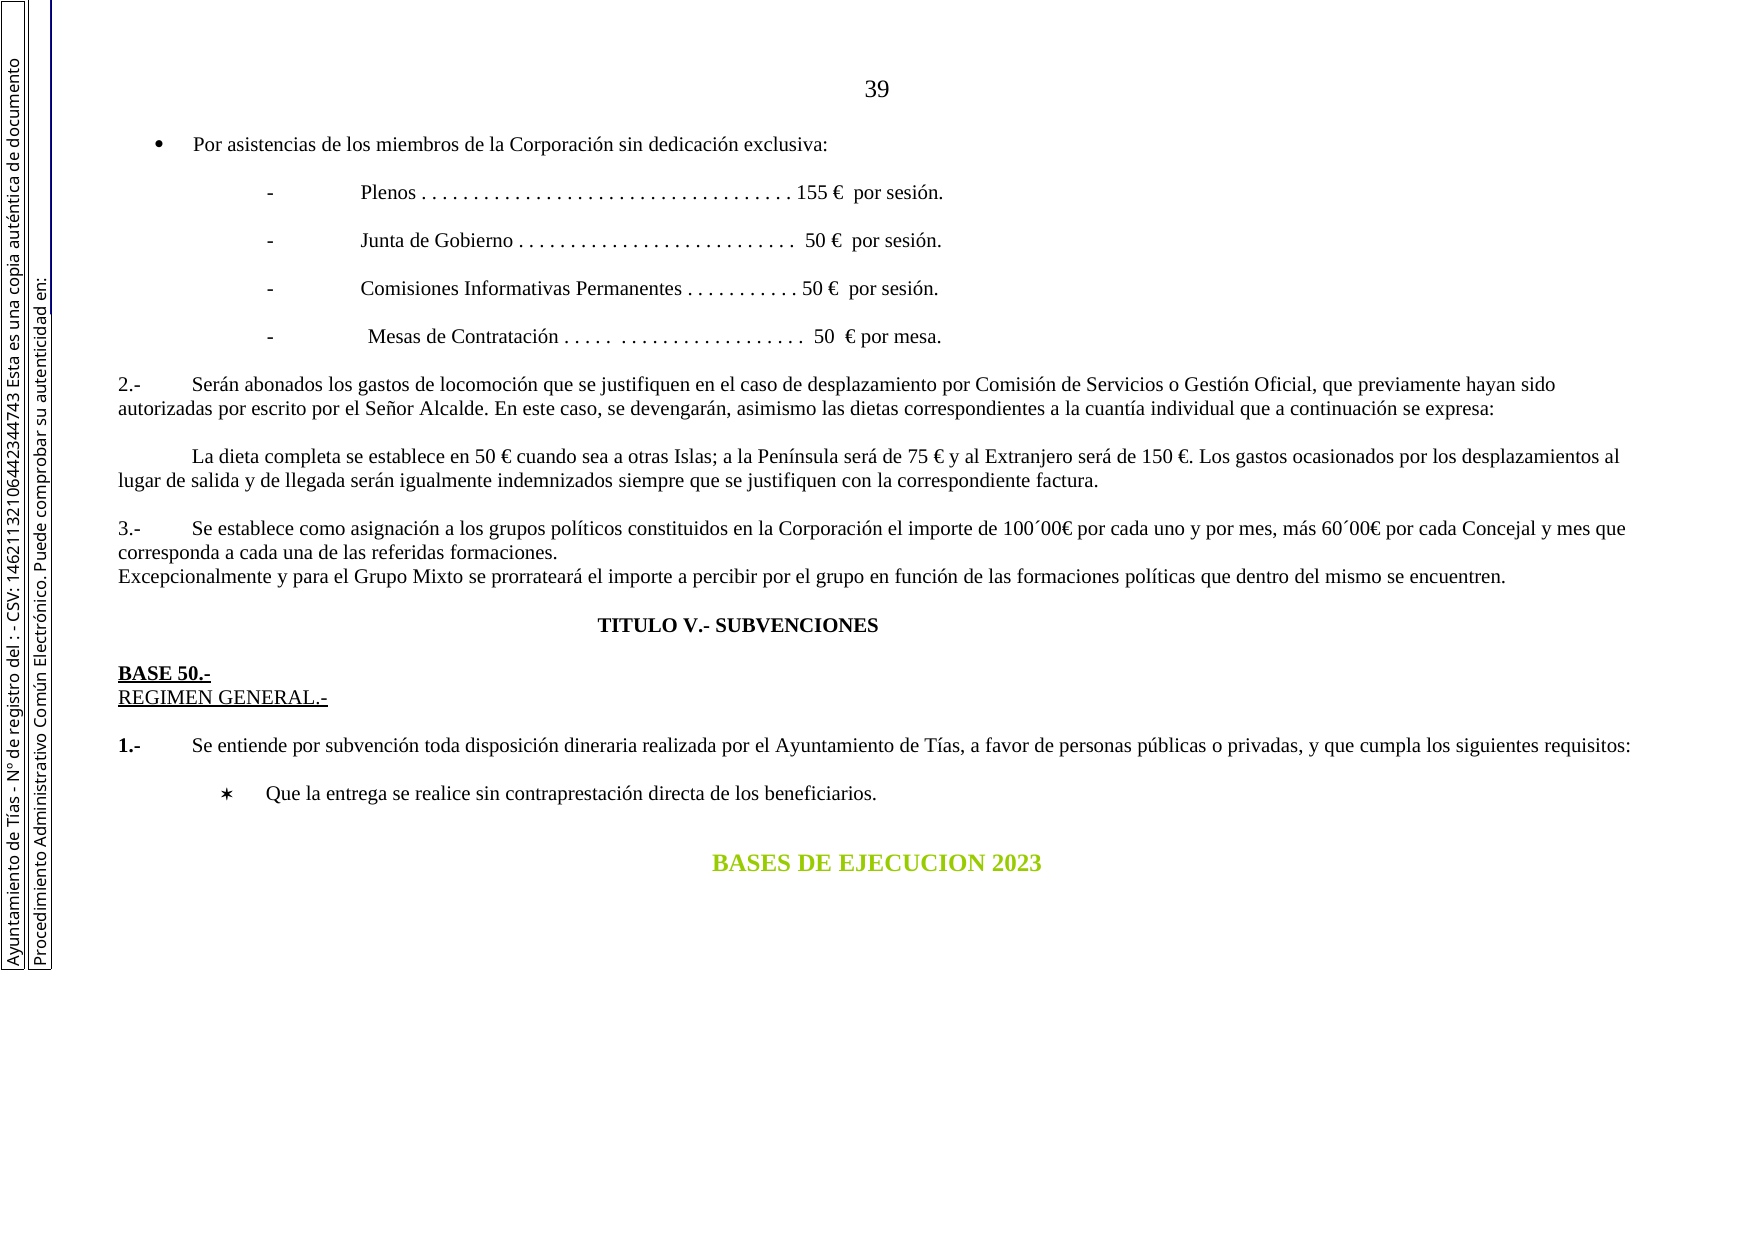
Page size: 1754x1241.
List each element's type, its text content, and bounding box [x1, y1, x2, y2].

text 3.- Se establece como asignación a los grupos políticos constituidos en la Corporación el importe de 100´00€ por cada uno y por mes, más 60´00€ por cada Concejal y mes que corresponda a cada una de las referidas formaciones. [118, 516, 1627, 564]
text - Mesas de Contratación . . . . . . . . . . . . . . . . . . . . . . . 50 € por mesa. [267, 324, 1648, 348]
text BASE 50.- [118, 661, 1648, 684]
text La dieta completa se establece en 50 € cuando sea a otras Islas; a la Península será de 75 € y al Extranjero será de 150 €. Los gastos ocasionados por los desplazamientos al lugar de salida y de llegada serán igualmente indemnizados siempre que se justifiquen con la correspondiente factura. [118, 444, 1622, 492]
text 1.- Se entiende por subvención toda disposición dineraria realizada por el Ayuntamiento de Tías, a favor de personas públicas o privadas, y que cumpla los siguientes requisitos: [118, 733, 1648, 757]
subtitle 39 [400, 74, 1353, 103]
text Procedimiento Administrativo Común Electrónico. Puede comprobar su autenticidad en: http://sede.ayuntamientodetias.es/validacio [29, 0, 49, 969]
text 2.- Serán abonados los gastos de locomoción que se justifiquen en el caso de desplazamiento por Comisión de Servicios o Gestión Oficial, que previamente hayan sido autorizadas por escrito por el Señor Alcalde. En este caso, se devengarán, asimismo las dietas correspondientes a la cuantía individual que a continuación se expresa: [118, 372, 1557, 420]
text REGIMEN GENERAL.- [118, 685, 1648, 709]
list Que la entrega se realice sin contraprestación directa de los beneficiarios. [221, 781, 1648, 805]
text Ayuntamiento de Tías - Nº de registro del : - CSV: 14621132106442344743 Esta es una copia auténtica de documento original ele [2, 4, 22, 969]
text Excepcionalmente y para el Grupo Mixto se prorrateará el importe a percibir por el grupo en función de las formaciones políticas que dentro del mismo se encuentren. [118, 564, 1648, 588]
text - Junta de Gobierno . . . . . . . . . . . . . . . . . . . . . . . . . . . 50 € por sesión. [267, 228, 1648, 252]
text - Plenos . . . . . . . . . . . . . . . . . . . . . . . . . . . . . . . . . . . . 155 € por sesión. [267, 179, 1648, 204]
text - Comisiones Informativas Permanentes . . . . . . . . . . . 50 € por sesión. [267, 276, 1648, 300]
list Por asistencias de los miembros de la Corporación sin dedicación exclusiva: [155, 131, 1648, 156]
subtitle TITULO V.- SUBVENCIONES [597, 613, 1648, 637]
subtitle BASES DE EJECUCION 2023 [400, 848, 1353, 876]
